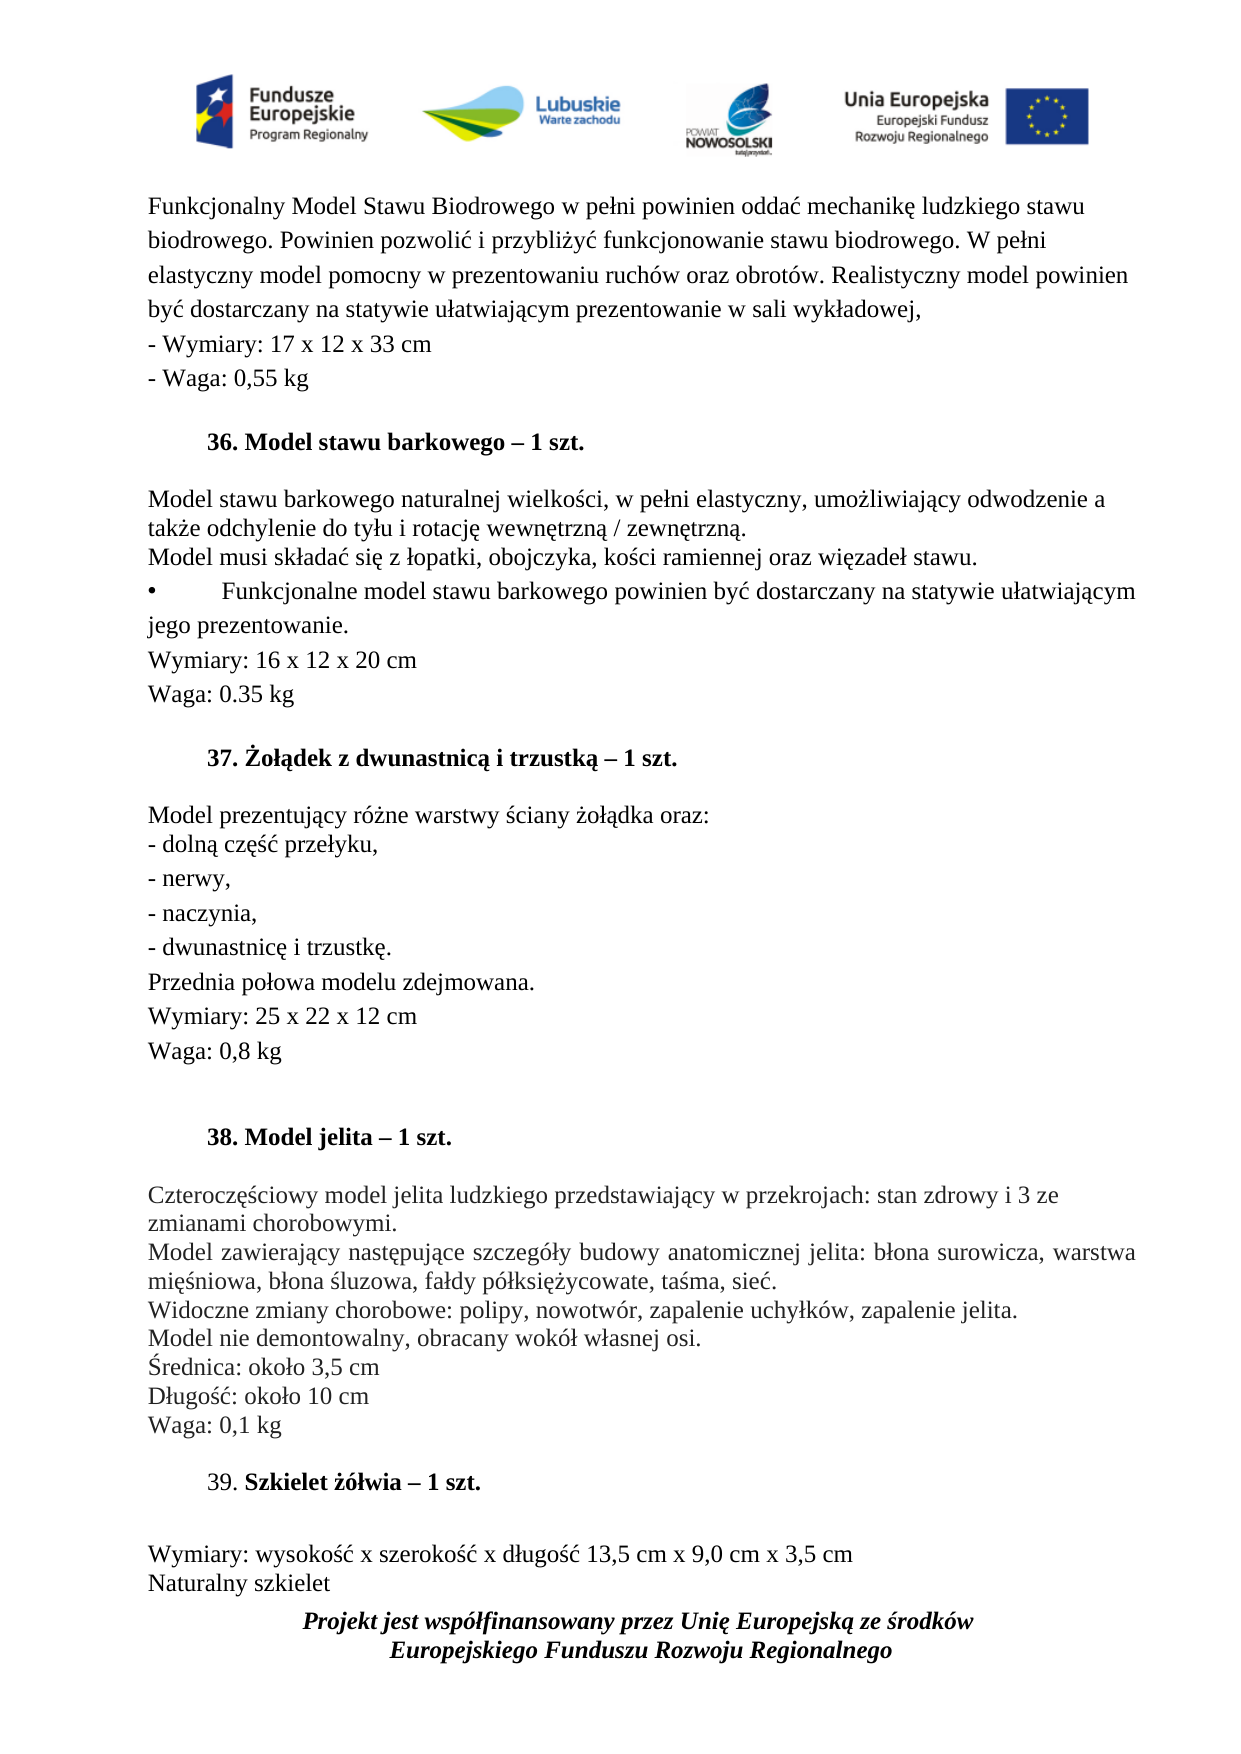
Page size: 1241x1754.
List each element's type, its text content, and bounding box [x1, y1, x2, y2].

text Funkcjonalny Model Stawu Biodrowego w pełni powinien oddać mechanikę ludzkiego stawu biodrowego. Powinien pozwolić i przybliżyć funkcjonowanie stawu biodrowego. W pełni elastyczny model pomocny w prezentowaniu ruchów oraz obrotów. Realistyczny model powinien być dostarczany na statywie ułatwiającym prezentowanie w sali wykładowej, [148, 191, 1137, 323]
text Czteroczęściowy model jelita ludzkiego przedstawiający w przekrojach: stan zdrowy i 3 ze zmianami chorobowymi. [148, 1180, 1137, 1237]
text Widoczne zmiany chorobowe: polipy, nowotwór, zapalenie uchyłków, zapalenie jelita. [148, 1295, 1137, 1323]
list Model jelita – 1 szt. [207, 1122, 1137, 1151]
text Waga: 0,8 kg [148, 1036, 1137, 1065]
text Model musi składać się z łopatki, obojczyka, kości ramiennej oraz więzadeł stawu. [148, 542, 1137, 570]
list Żołądek z dwunastnicą i trzustką – 1 szt. [207, 743, 1137, 772]
text Wymiary: wysokość x szerokość x długość 13,5 cm x 9,0 cm x 3,5 cm [148, 1539, 1137, 1568]
text Naturalny szkielet [148, 1568, 1137, 1597]
list Model stawu barkowego – 1 szt. [207, 427, 1137, 455]
text - nerwy, [148, 863, 1137, 892]
text - Wymiary: 17 x 12 x 33 cm [148, 329, 1137, 358]
text Model prezentujący różne warstwy ściany żołądka oraz: [148, 800, 1137, 829]
text - dwunastnicę i trzustkę. [148, 932, 1137, 961]
text - dolną część przełyku, [148, 829, 1137, 858]
text - naczynia, [148, 898, 1137, 927]
list Szkielet żółwia – 1 szt. [207, 1467, 1137, 1496]
text Wymiary: 25 x 22 x 12 cm [148, 1001, 1137, 1030]
list Funkcjonalne model stawu barkowego powinien być dostarczany na statywie ułatwiającym jego prezentowanie. [148, 576, 1137, 639]
text ﻿Wymiary: 16 x 12 x 20 cm﻿ [148, 645, 1137, 674]
text Waga: 0.35﻿ kg [148, 679, 1137, 708]
text Model stawu barkowego naturalnej wielkości, w pełni elastyczny, umożliwiający odwodzenie a także odchylenie do tyłu i rotację wewnętrzną / zewnętrzną. [148, 484, 1137, 542]
text Model nie demontowalny, obracany wokół własnej osi. [148, 1323, 1137, 1352]
text - Waga: 0,55 kg [148, 363, 1137, 392]
text Długość: około 10 cm [148, 1381, 1137, 1410]
text Model zawierający następujące szczegóły budowy anatomicznej jelita: błona surowicza, warstwa mięśniowa, błona śluzowa, fałdy półksiężycowate, taśma, sieć. [148, 1237, 1137, 1295]
text Waga: 0,1 kg [148, 1410, 1137, 1438]
text Przednia połowa modelu zdejmowana. [148, 967, 1137, 996]
text Średnica: około 3,5 cm [148, 1352, 1137, 1381]
